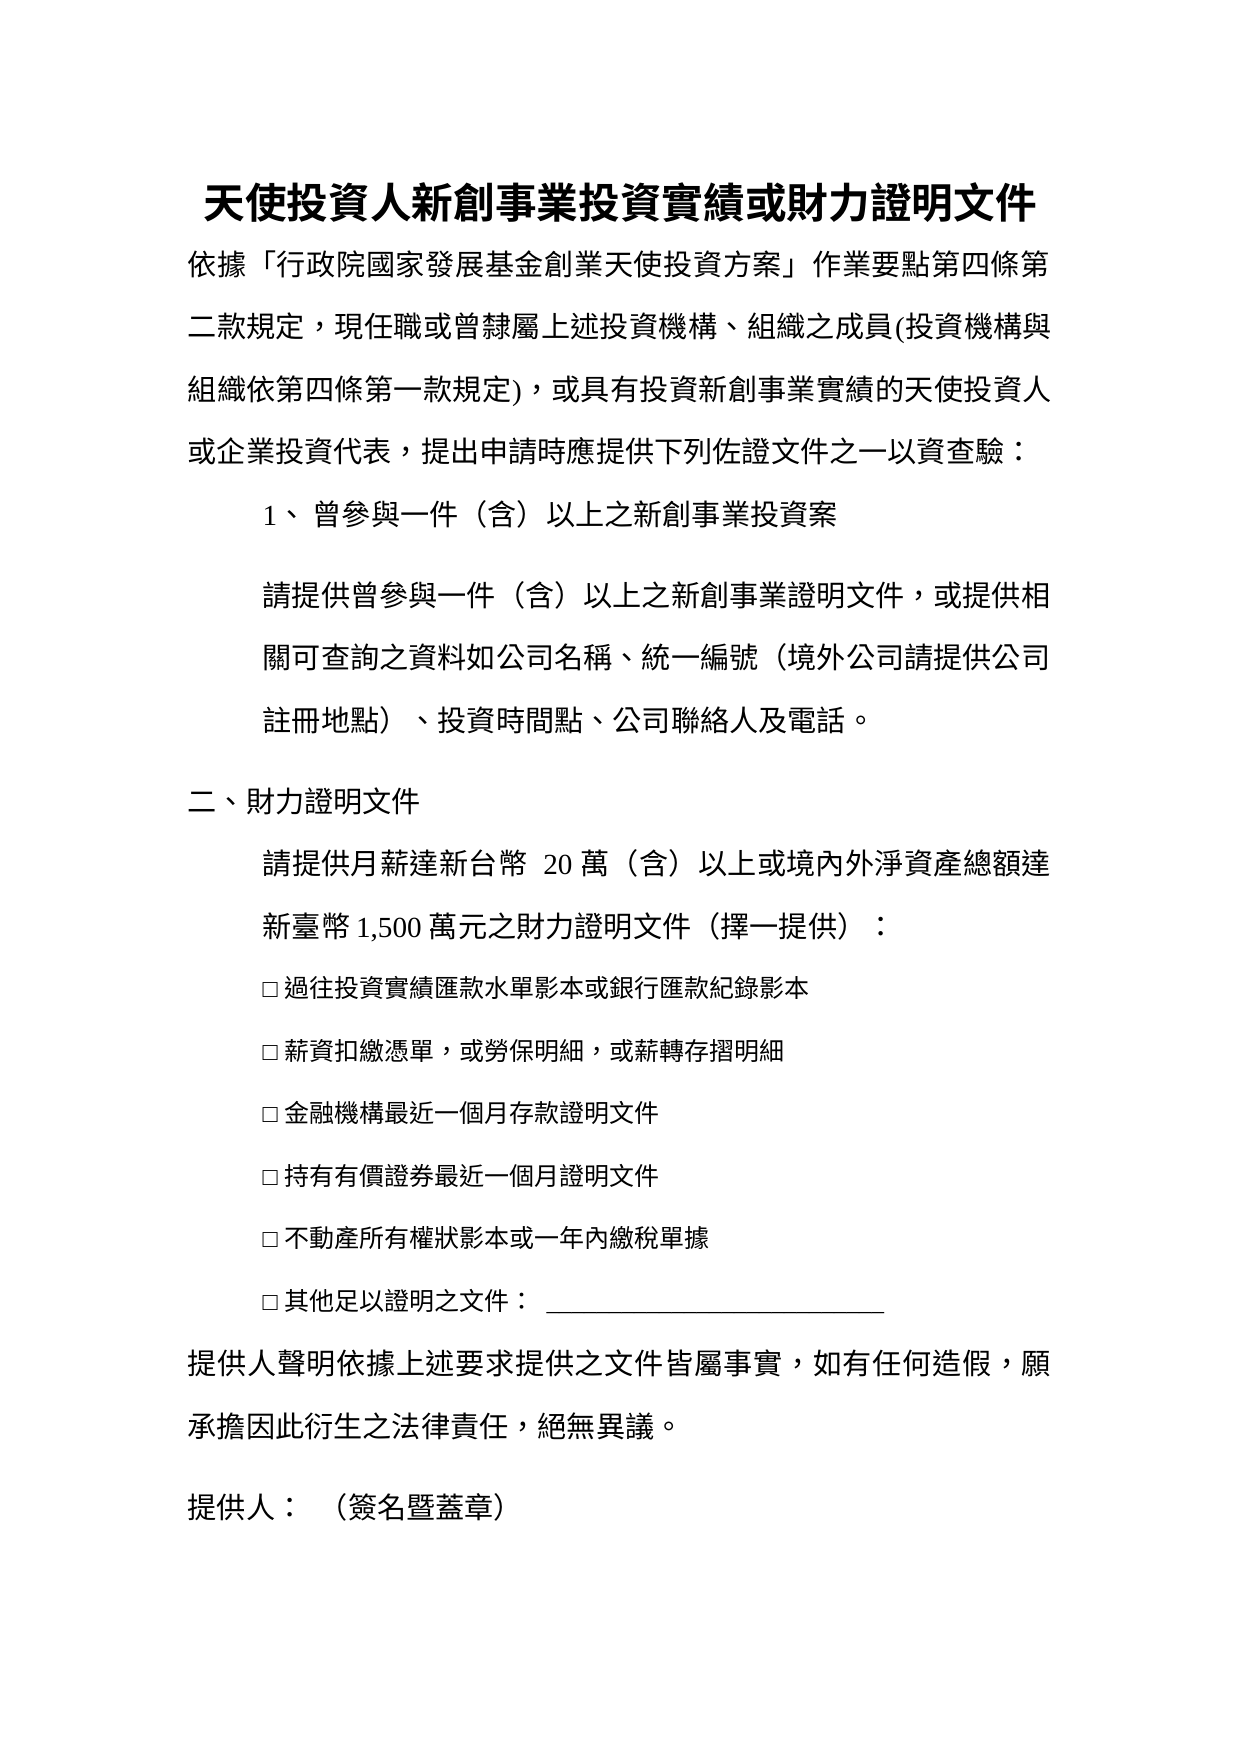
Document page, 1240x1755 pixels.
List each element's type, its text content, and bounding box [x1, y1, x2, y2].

text 請提供曾參與一件（含）以上之新創事業證明文件，或提供相關可查詢之資料如公司名稱、統一編號（境外公司請提供公司註冊地點）、投資時間點、公司聯絡人及電話。 [262, 552, 1052, 739]
text 依據「行政院國家發展基金創業天使投資方案」作業要點第四條第二款規定，現任職或曾隸屬上述投資機構、組織之成員(投資機構與組織依第四條第一款規定)，或具有投資新創事業實績的天使投資人或企業投資代表，提出申請時應提供下列佐證文件之一以資查驗： [187, 221, 1052, 471]
text □ 不動產所有權狀影本或一年內繳稅單據 [262, 1195, 1052, 1258]
text □ 持有有價證券最近一個月證明文件 [262, 1133, 1052, 1195]
text 提供人聲明依據上述要求提供之文件皆屬事實，如有任何造假，願承擔因此衍生之法律責任，絕無異議。 [187, 1320, 1052, 1445]
text 請提供月薪達新台幤 20 萬（含）以上或境內外淨資產總額達新臺幣1,500 萬元之財力證明文件（擇一提供）： [262, 820, 1052, 945]
list 曾參與一件（含）以上之新創事業投資案 [262, 471, 1052, 533]
text □ 過往投資實績匯款水單影本或銀行匯款紀錄影本 [262, 945, 1052, 1008]
text □ 薪資扣繳憑單，或勞保明細，或薪轉存摺明細 [262, 1008, 1052, 1070]
text 天使投資人新創事業投資實績或財力證明文件 [187, 158, 1052, 221]
text □ 金融機構最近一個月存款證明文件 [262, 1070, 1052, 1133]
text □ 其他足以證明之文件： ___________________________ [262, 1258, 1052, 1320]
text 二、財力證明文件 [187, 758, 1052, 820]
text 提供人： （簽名暨蓋章） [187, 1464, 1052, 1527]
